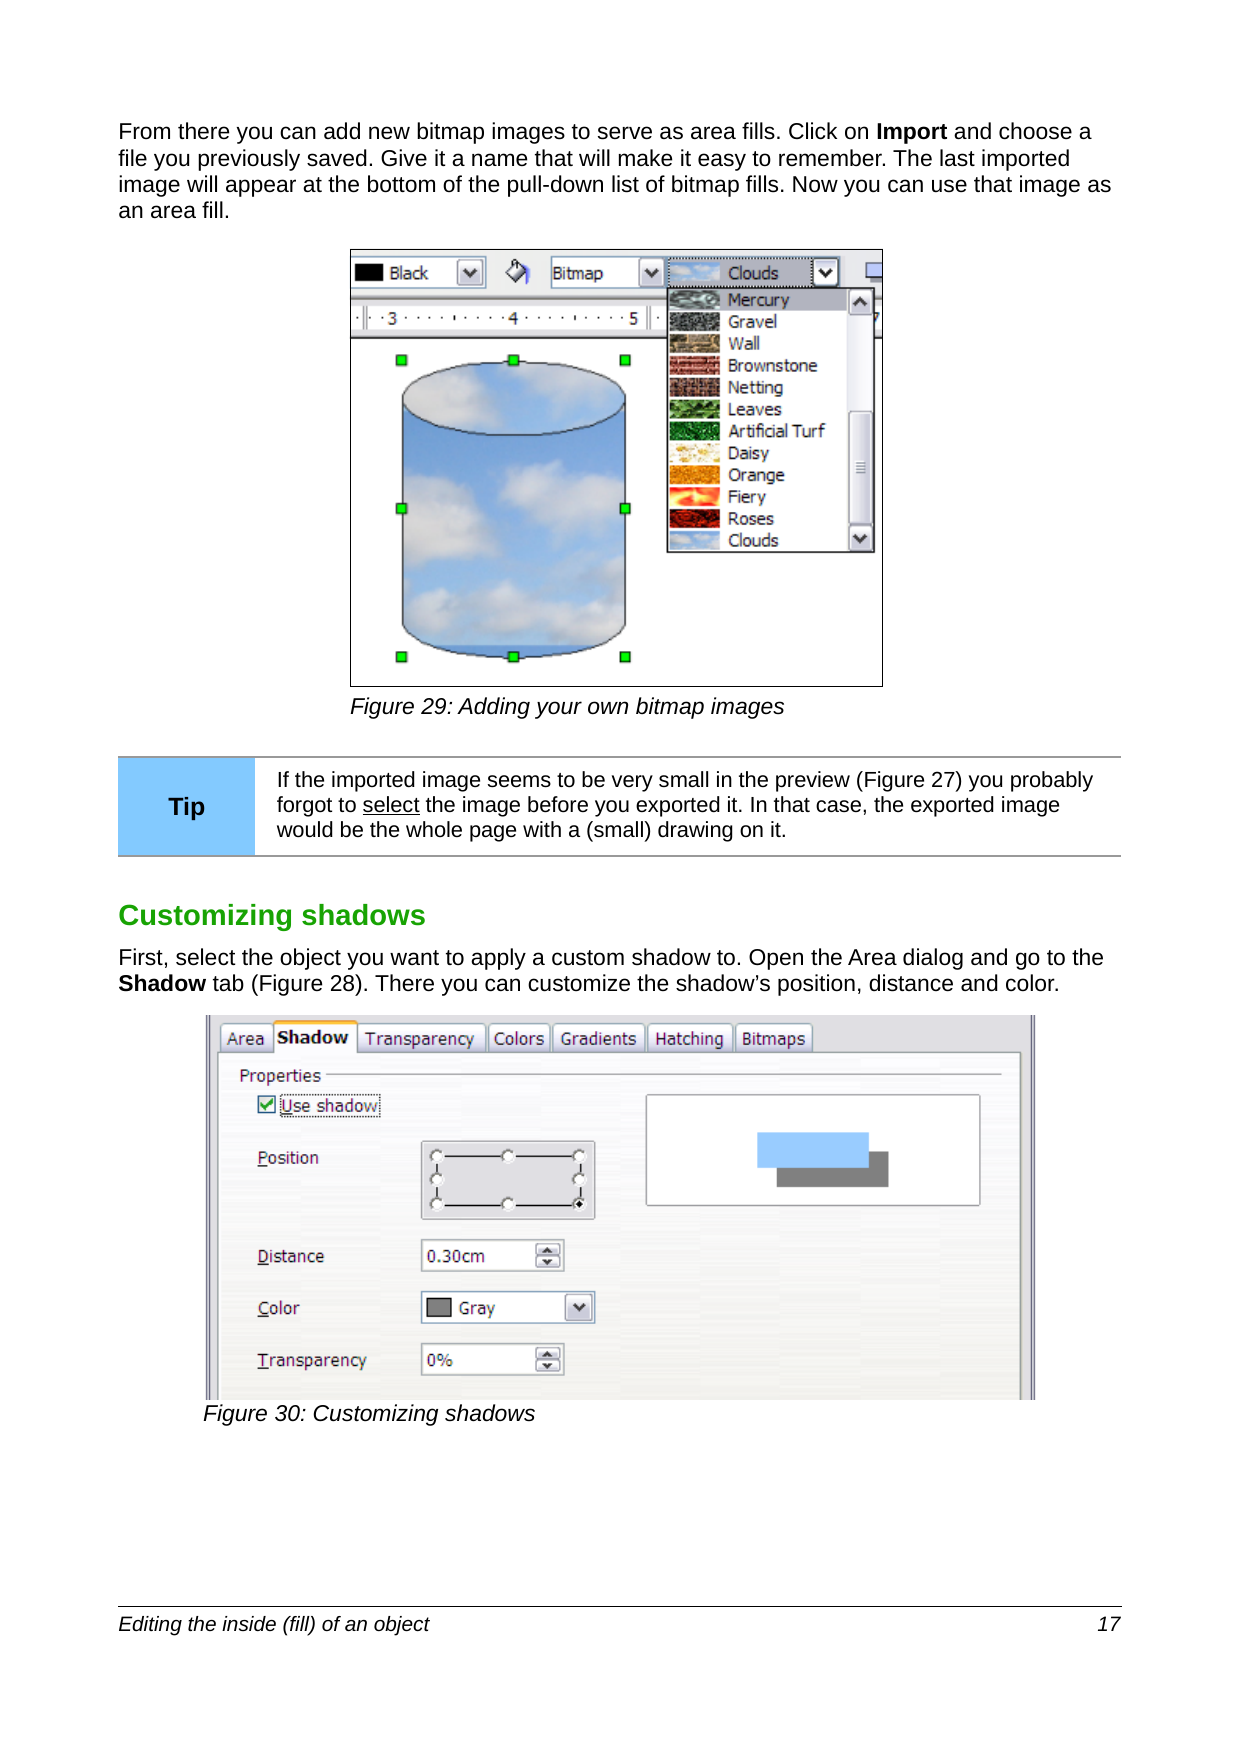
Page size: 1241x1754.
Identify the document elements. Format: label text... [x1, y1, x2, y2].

text From there you can add new bitmap images to serve as area fills. Click on Import and choose a file you previously saved. Give it a name that will make it easy to remember. The last imported image will appear at the bottom of the pull-down list of bitmap fills. Now you can use that image as an area fill. [118, 118, 1122, 223]
picture [351, 250, 882, 686]
text Figure 30: Customizing shadows [203, 1400, 1037, 1426]
table_header Tip [118, 758, 255, 855]
table_header If the imported image seems to be very small in the preview (Figure 27) you probably forgot to select the image before you exported it. In that case, the exported image would be the whole page with a (small) drawing on it. [255, 758, 1121, 855]
subtitle Customizing shadows [118, 898, 1122, 931]
picture [202, 1015, 1038, 1400]
text Figure 29: Adding your own bitmap images [350, 693, 891, 719]
text First, select the object you want to apply a custom shadow to. Open the Area dialog and go to the Shadow tab (Figure 28). There you can customize the shadow’s position, distance and color. [118, 944, 1122, 997]
